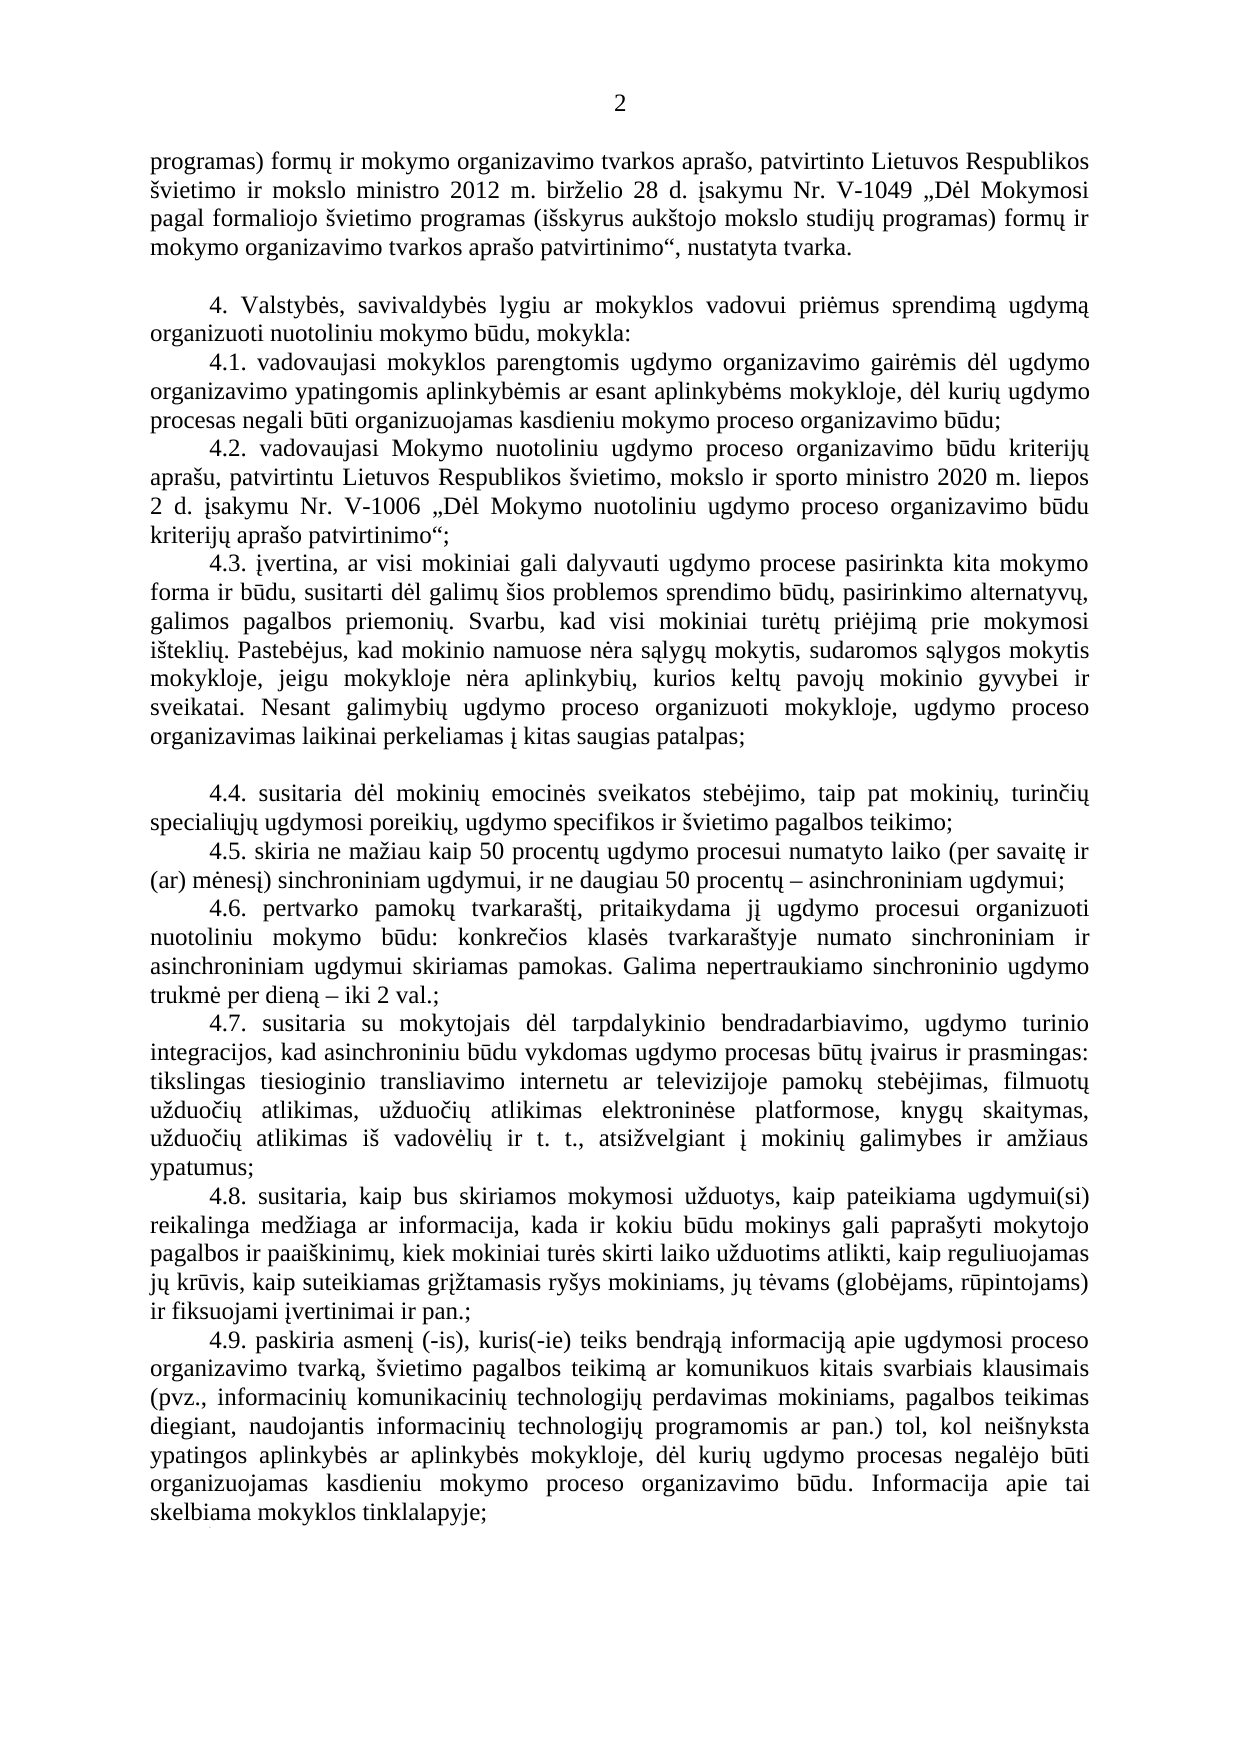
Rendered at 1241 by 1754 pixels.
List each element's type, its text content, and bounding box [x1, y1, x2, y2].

text 4.9. paskiria asmenį (-is), kuris(-ie) teiks bendrąją informaciją apie ugdymosi proceso organizavimo tvarką, švietimo pagalbos teikimą ar komunikuos kitais svarbiais klausimais (pvz., informacinių komunikacinių technologijų perdavimas mokiniams, pagalbos teikimas diegiant, naudojantis informacinių technologijų programomis ar pan.) tol, kol neišnyksta ypatingos aplinkybės ar aplinkybės mokykloje, dėl kurių ugdymo procesas negalėjo būti organizuojamas kasdieniu mokymo proceso organizavimo būdu. Informacija apie tai skelbiama mokyklos tinklalapyje; [150, 1325, 1090, 1526]
text 4. Valstybės, savivaldybės lygiu ar mokyklos vadovui priėmus sprendimą ugdymą organizuoti nuotoliniu mokymo būdu, mokykla: [150, 290, 1090, 347]
text 4.4. susitaria dėl mokinių emocinės sveikatos stebėjimo, taip pat mokinių, turinčių specialiųjų ugdymosi poreikių, ugdymo specifikos ir švietimo pagalbos teikimo; [150, 778, 1090, 836]
text 4.8. susitaria, kaip bus skiriamos mokymosi užduotys, kaip pateikiama ugdymui(si) reikalinga medžiaga ar informacija, kada ir kokiu būdu mokinys gali paprašyti mokytojo pagalbos ir paaiškinimų, kiek mokiniai turės skirti laiko užduotims atlikti, kaip reguliuojamas jų krūvis, kaip suteikiamas grįžtamasis ryšys mokiniams, jų tėvams (globėjams, rūpintojams) ir fiksuojami įvertinimai ir pan.; [150, 1181, 1090, 1325]
text 4.3. įvertina, ar visi mokiniai gali dalyvauti ugdymo procese pasirinkta kita mokymo forma ir būdu, susitarti dėl galimų šios problemos sprendimo būdų, pasirinkimo alternatyvų, galimos pagalbos priemonių. Svarbu, kad visi mokiniai turėtų priėjimą prie mokymosi išteklių. Pastebėjus, kad mokinio namuose nėra sąlygų mokytis, sudaromos sąlygos mokytis mokykloje, jeigu mokykloje nėra aplinkybių, kurios keltų pavojų mokinio gyvybei ir sveikatai. Nesant galimybių ugdymo proceso organizuoti mokykloje, ugdymo proceso organizavimas laikinai perkeliamas į kitas saugias patalpas; [150, 548, 1090, 750]
text 4.6. pertvarko pamokų tvarkaraštį, pritaikydama jį ugdymo procesui organizuoti nuotoliniu mokymo būdu: konkrečios klasės tvarkaraštyje numato sinchroniniam ir asinchroniniam ugdymui skiriamas pamokas. Galima nepertraukiamo sinchroninio ugdymo trukmė per dieną – iki 2 val.; [150, 893, 1090, 1008]
text 4.7. susitaria su mokytojais dėl tarpdalykinio bendradarbiavimo, ugdymo turinio integracijos, kad asinchroniniu būdu vykdomas ugdymo procesas būtų įvairus ir prasmingas: tikslingas tiesioginio transliavimo internetu ar televizijoje pamokų stebėjimas, filmuotų užduočių atlikimas, užduočių atlikimas elektroninėse platformose, knygų skaitymas, užduočių atlikimas iš vadovėlių ir t. t., atsižvelgiant į mokinių galimybes ir amžiaus ypatumus; [150, 1008, 1090, 1181]
text programas) formų ir mokymo organizavimo tvarkos aprašo, patvirtinto Lietuvos Respublikos švietimo ir mokslo ministro 2012 m. birželio 28 d. įsakymu Nr. V-1049 „Dėl Mokymosi pagal formaliojo švietimo programas (išskyrus aukštojo mokslo studijų programas) formų ir mokymo organizavimo tvarkos aprašo patvirtinimo“, nustatyta tvarka. [150, 146, 1090, 261]
text 4.1. vadovaujasi mokyklos parengtomis ugdymo organizavimo gairėmis dėl ugdymo organizavimo ypatingomis aplinkybėmis ar esant aplinkybėms mokykloje, dėl kurių ugdymo procesas negali būti organizuojamas kasdieniu mokymo proceso organizavimo būdu; [150, 347, 1090, 433]
text 4.5. skiria ne mažiau kaip 50 procentų ugdymo procesui numatyto laiko (per savaitę ir (ar) mėnesį) sinchroniniam ugdymui, ir ne daugiau 50 procentų – asinchroniniam ugdymui; [150, 836, 1090, 893]
text 4.2. vadovaujasi Mokymo nuotoliniu ugdymo proceso organizavimo būdu kriterijų aprašu, patvirtintu Lietuvos Respublikos švietimo, mokslo ir sporto ministro 2020 m. liepos 2 d. įsakymu Nr. V-1006 „Dėl Mokymo nuotoliniu ugdymo proceso organizavimo būdu kriterijų aprašo patvirtinimo“; [150, 433, 1090, 548]
